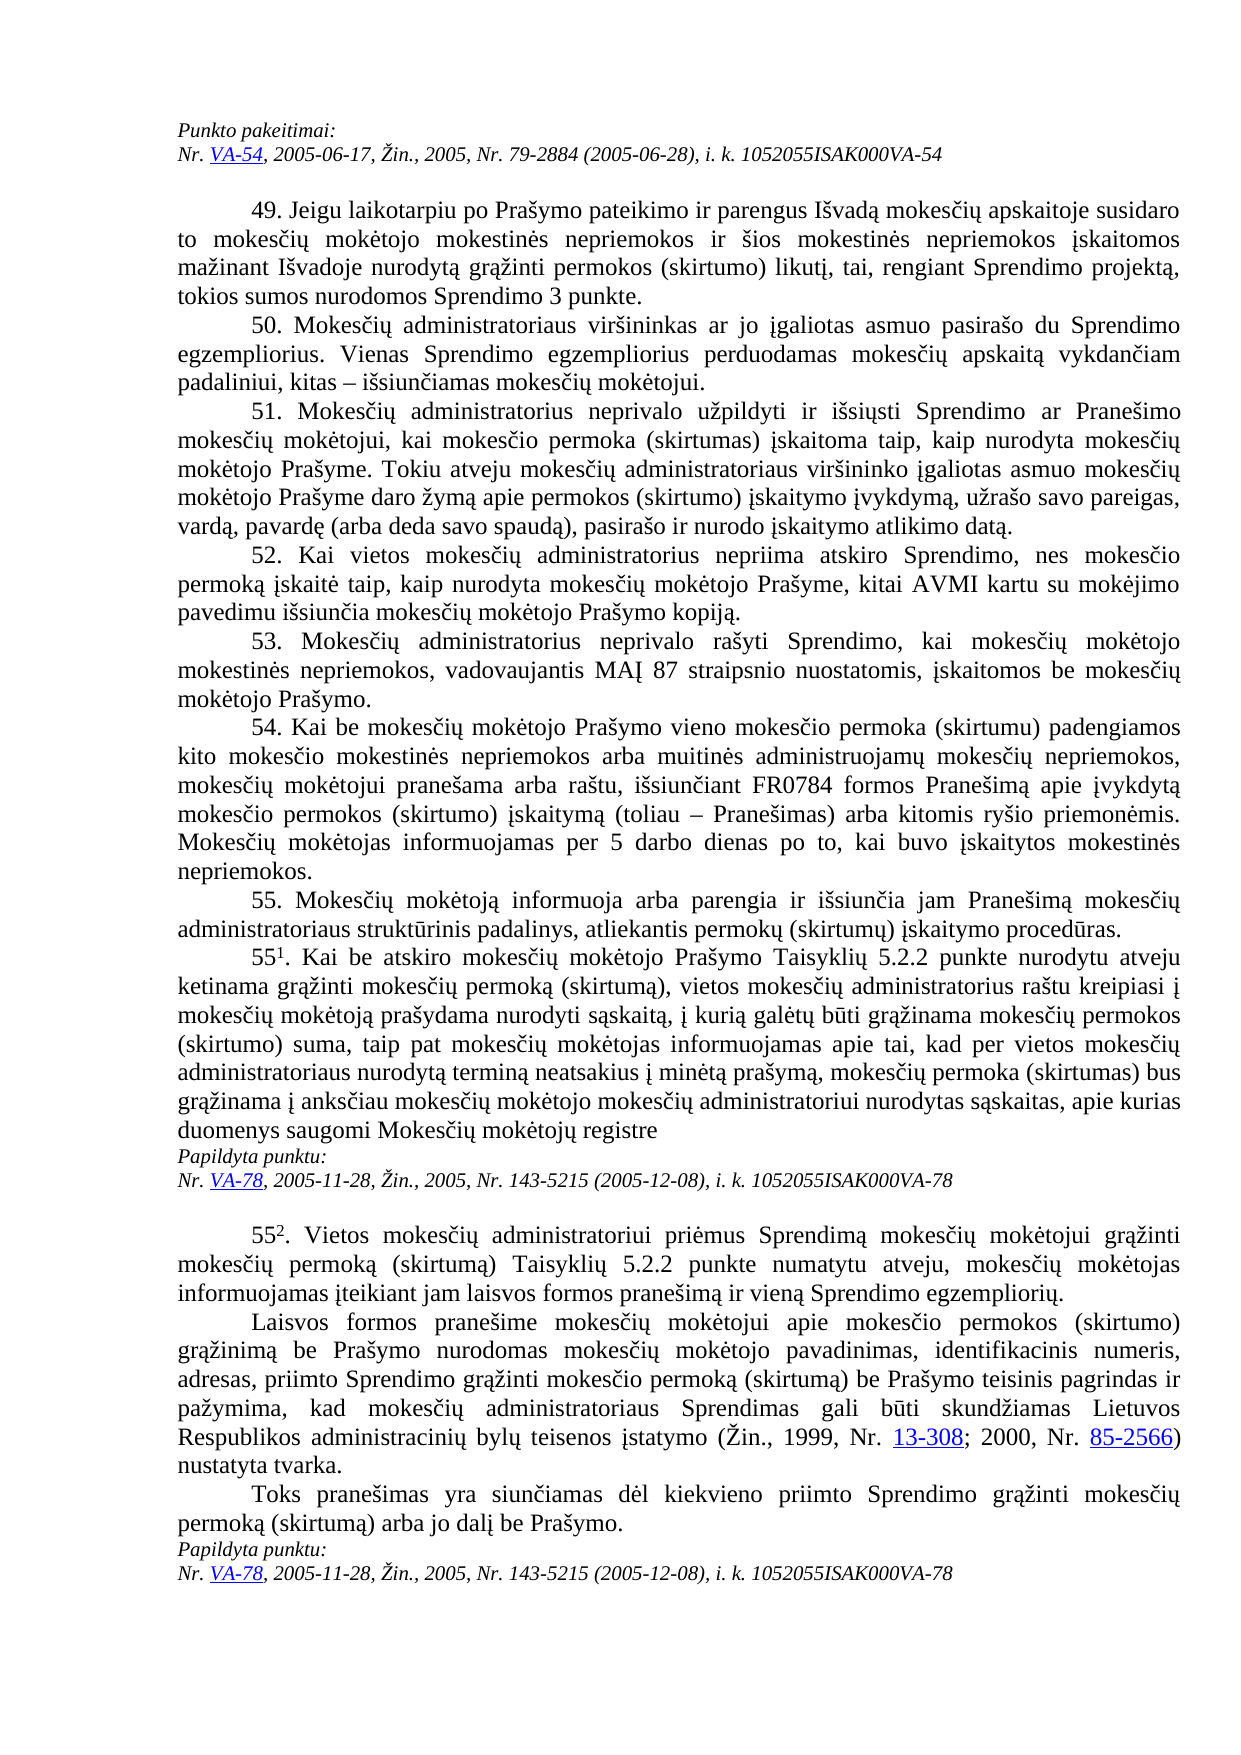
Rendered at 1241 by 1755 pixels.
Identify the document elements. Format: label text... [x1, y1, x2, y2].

text 52. Kai vietos mokesčių administratorius nepriima atskiro Sprendimo, nes mokesčio permoką įskaitė taip, kaip nurodyta mokesčių mokėtojo Prašyme, kitai AVMI kartu su mokėjimo pavedimu išsiunčia mokesčių mokėtojo Prašymo kopiją. [177, 540, 1181, 626]
text 49. Jeigu laikotarpiu po Prašymo pateikimo ir parengus Išvadą mokesčių apskaitoje susidaro to mokesčių mokėtojo mokestinės nepriemokos ir šios mokestinės nepriemokos įskaitomos mažinant Išvadoje nurodytą grąžinti permokos (skirtumo) likutį, tai, rengiant Sprendimo projektą, tokios sumos nurodomos Sprendimo 3 punkte. [177, 195, 1181, 310]
text Punkto pakeitimai: [177, 118, 1181, 142]
text 551. Kai be atskiro mokesčių mokėtojo Prašymo Taisyklių 5.2.2 punkte nurodytu atveju ketinama grąžinti mokesčių permoką (skirtumą), vietos mokesčių administratorius raštu kreipiasi į mokesčių mokėtoją prašydama nurodyti sąskaitą, į kurią galėtų būti grąžinama mokesčių permokos (skirtumo) suma, taip pat mokesčių mokėtojas informuojamas apie tai, kad per vietos mokesčių administratoriaus nurodytą terminą neatsakius į minėtą prašymą, mokesčių permoka (skirtumas) bus grąžinama į anksčiau mokesčių mokėtojo mokesčių administratoriui nurodytas sąskaitas, apie kurias duomenys saugomi Mokesčių mokėtojų registre [177, 942, 1181, 1144]
text 54. Kai be mokesčių mokėtojo Prašymo vieno mokesčio permoka (skirtumu) padengiamos kito mokesčio mokestinės nepriemokos arba muitinės administruojamų mokesčių nepriemokos, mokesčių mokėtojui pranešama arba raštu, išsiunčiant FR0784 formos Pranešimą apie įvykdytą mokesčio permokos (skirtumo) įskaitymą (toliau – Pranešimas) arba kitomis ryšio priemonėmis. Mokesčių mokėtojas informuojamas per 5 darbo dienas po to, kai buvo įskaitytos mokestinės nepriemokos. [177, 712, 1181, 885]
text 51. Mokesčių administratorius neprivalo užpildyti ir išsiųsti Sprendimo ar Pranešimo mokesčių mokėtojui, kai mokesčio permoka (skirtumas) įskaitoma taip, kaip nurodyta mokesčių mokėtojo Prašyme. Tokiu atveju mokesčių administratoriaus viršininko įgaliotas asmuo mokesčių mokėtojo Prašyme daro žymą apie permokos (skirtumo) įskaitymo įvykdymą, užrašo savo pareigas, vardą, pavardę (arba deda savo spaudą), pasirašo ir nurodo įskaitymo atlikimo datą. [177, 396, 1181, 540]
text Nr. VA-78, 2005-11-28, Žin., 2005, Nr. 143-5215 (2005-12-08), i. k. 1052055ISAK000VA-78 [177, 1561, 1181, 1585]
text Laisvos formos pranešime mokesčių mokėtojui apie mokesčio permokos (skirtumo) grąžinimą be Prašymo nurodomas mokesčių mokėtojo pavadinimas, identifikacinis numeris, adresas, priimto Sprendimo grąžinti mokesčio permoką (skirtumą) be Prašymo teisinis pagrindas ir pažymima, kad mokesčių administratoriaus Sprendimas gali būti skundžiamas Lietuvos Respublikos administracinių bylų teisenos įstatymo (Žin., 1999, Nr. 13-308; 2000, Nr. 85-2566) nustatyta tvarka. [177, 1307, 1181, 1479]
text 552. Vietos mokesčių administratoriui priėmus Sprendimą mokesčių mokėtojui grąžinti mokesčių permoką (skirtumą) Taisyklių 5.2.2 punkte numatytu atveju, mokesčių mokėtojas informuojamas įteikiant jam laisvos formos pranešimą ir vieną Sprendimo egzempliorių. [177, 1221, 1181, 1307]
text Papildyta punktu: [177, 1144, 1181, 1168]
text Nr. VA-78, 2005-11-28, Žin., 2005, Nr. 143-5215 (2005-12-08), i. k. 1052055ISAK000VA-78 [177, 1168, 1181, 1192]
text Nr. VA-54, 2005-06-17, Žin., 2005, Nr. 79-2884 (2005-06-28), i. k. 1052055ISAK000VA-54 [177, 142, 1181, 166]
text 50. Mokesčių administratoriaus viršininkas ar jo įgaliotas asmuo pasirašo du Sprendimo egzempliorius. Vienas Sprendimo egzempliorius perduodamas mokesčių apskaitą vykdančiam padaliniui, kitas – išsiunčiamas mokesčių mokėtojui. [177, 310, 1181, 396]
text Papildyta punktu: [177, 1537, 1181, 1561]
text 53. Mokesčių administratorius neprivalo rašyti Sprendimo, kai mokesčių mokėtojo mokestinės nepriemokos, vadovaujantis MAĮ 87 straipsnio nuostatomis, įskaitomos be mokesčių mokėtojo Prašymo. [177, 626, 1181, 712]
text 55. Mokesčių mokėtoją informuoja arba parengia ir išsiunčia jam Pranešimą mokesčių administratoriaus struktūrinis padalinys, atliekantis permokų (skirtumų) įskaitymo procedūras. [177, 885, 1181, 942]
text Toks pranešimas yra siunčiamas dėl kiekvieno priimto Sprendimo grąžinti mokesčių permoką (skirtumą) arba jo dalį be Prašymo. [177, 1479, 1181, 1537]
